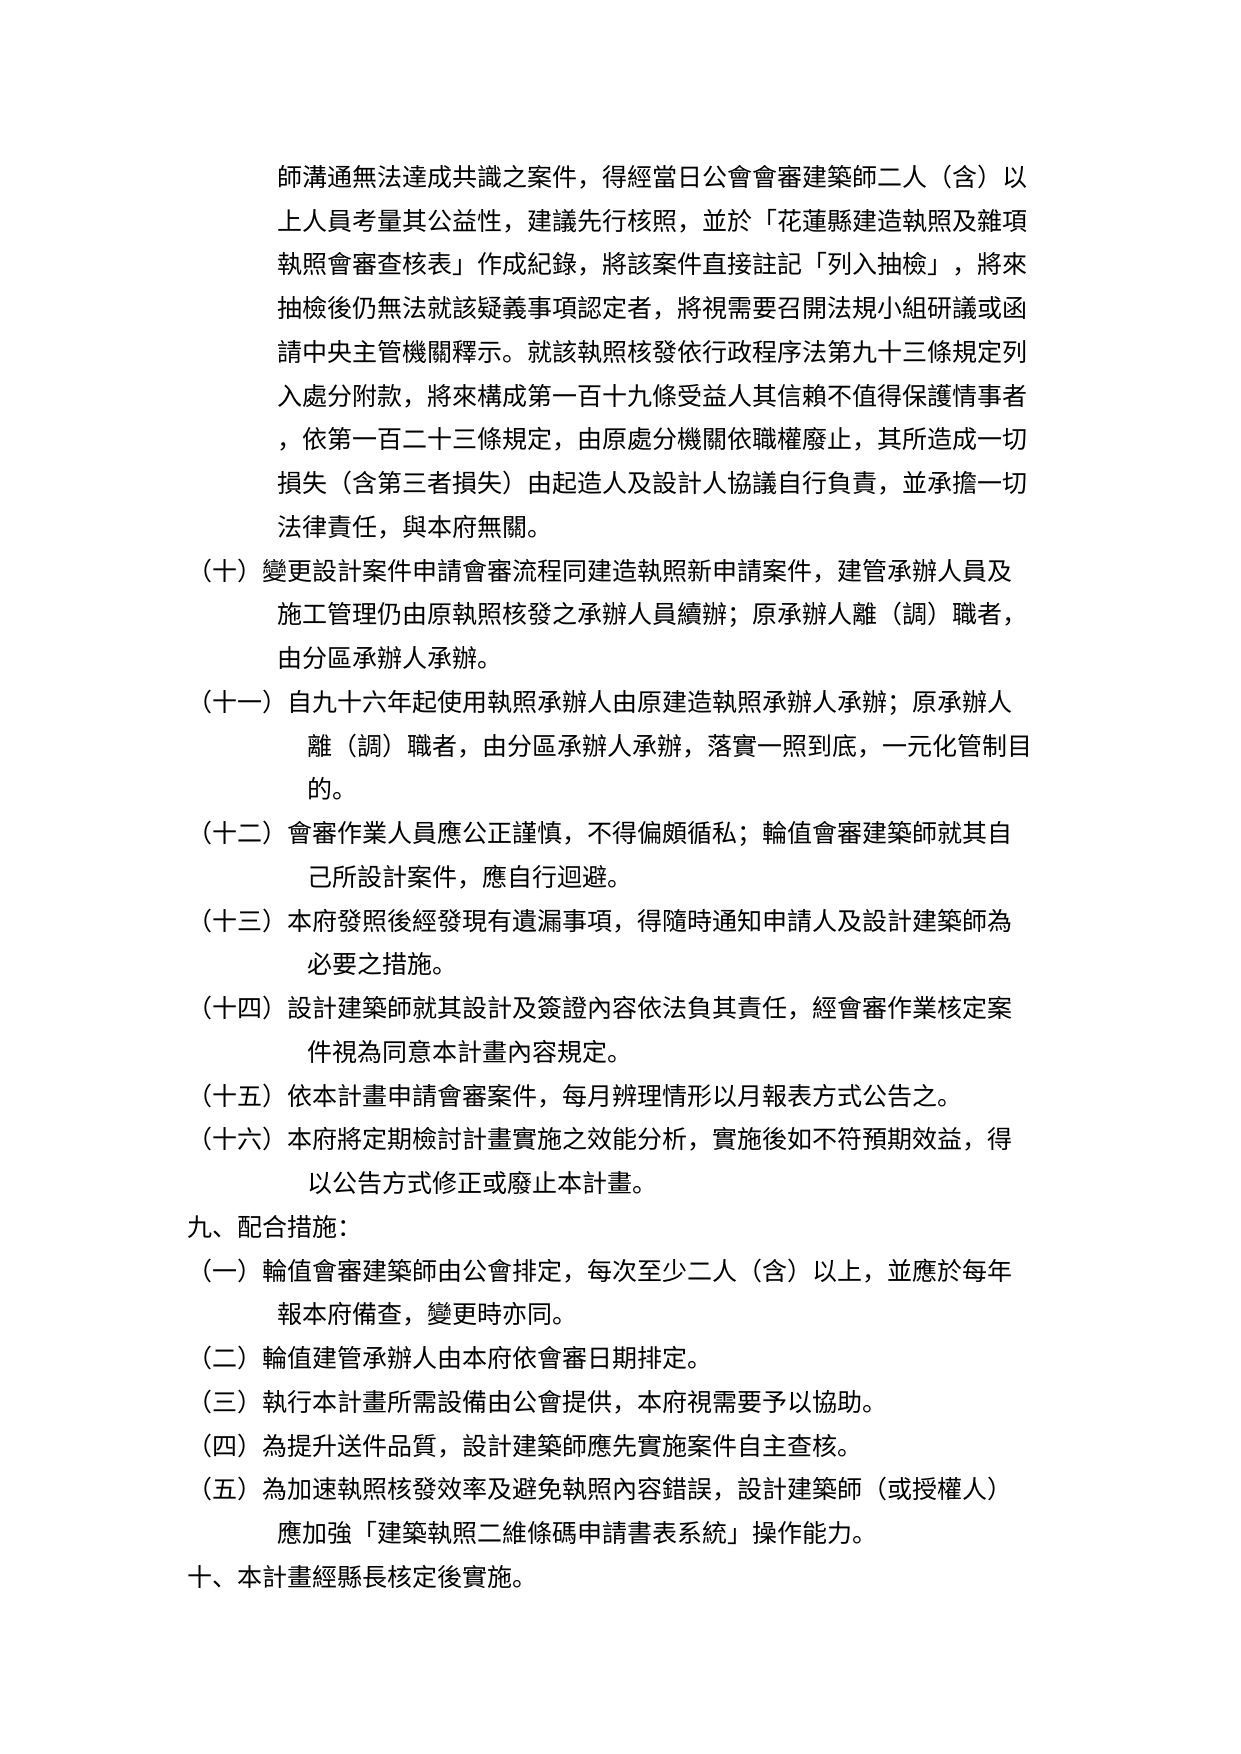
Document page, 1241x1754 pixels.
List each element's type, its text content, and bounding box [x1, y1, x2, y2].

text 抽檢後仍無法就該疑義事項認定者，將視需要召開法規小組研議或函 [187, 281, 1053, 325]
text 應加強「建築執照二維條碼申請書表系統」操作能力。 [187, 1506, 1053, 1550]
text 報本府備查，變更時亦同。 [187, 1287, 1053, 1331]
text （十二）會審作業人員應公正謹慎，不得偏頗循私；輪值會審建築師就其自 [187, 806, 1053, 850]
text 施工管理仍由原執照核發之承辦人員續辦；原承辦人離（調）職者， [187, 587, 1053, 631]
text 的。 [187, 762, 1053, 806]
text 以公告方式修正或廢止本計畫。 [187, 1156, 1053, 1200]
text 法律責任，與本府無關。 [187, 500, 1053, 544]
text （三）執行本計畫所需設備由公會提供，本府視需要予以協助。 [187, 1375, 1053, 1419]
text （十）變更設計案件申請會審流程同建造執照新申請案件，建管承辦人員及 [187, 544, 1053, 587]
text 離（調）職者，由分區承辦人承辦，落實一照到底，一元化管制目 [187, 719, 1053, 762]
text 己所設計案件，應自行迴避。 [187, 850, 1053, 894]
text 件視為同意本計畫內容規定。 [187, 1025, 1053, 1069]
text （十一）自九十六年起使用執照承辦人由原建造執照承辦人承辦；原承辦人 [187, 675, 1053, 719]
text 請中央主管機關釋示。就該執照核發依行政程序法第九十三條規定列 [187, 325, 1053, 369]
text 必要之措施。 [187, 937, 1053, 981]
text 由分區承辦人承辦。 [187, 631, 1053, 675]
text （十三）本府發照後經發現有遺漏事項，得隨時通知申請人及設計建築師為 [187, 894, 1053, 937]
text 入處分附款，將來構成第一百十九條受益人其信賴不值得保護情事者 [187, 369, 1053, 412]
text （五）為加速執照核發效率及避免執照內容錯誤，設計建築師（或授權人） [187, 1462, 1053, 1506]
text 執照會審查核表」作成紀錄，將該案件直接註記「列入抽檢」，將來 [187, 237, 1053, 281]
text （十四）設計建築師就其設計及簽證內容依法負其責任，經會審作業核定案 [187, 981, 1053, 1025]
text （一）輪值會審建築師由公會排定，每次至少二人（含）以上，並應於每年 [187, 1244, 1053, 1287]
text （四）為提升送件品質，設計建築師應先實施案件自主查核。 [187, 1419, 1053, 1462]
text 損失（含第三者損失）由起造人及設計人協議自行負責，並承擔一切 [187, 456, 1053, 500]
text （十五）依本計畫申請會審案件，每月辨理情形以月報表方式公告之。 [187, 1069, 1053, 1112]
text （十六）本府將定期檢討計畫實施之效能分析，實施後如不符預期效益，得 [187, 1112, 1053, 1156]
text 十、本計畫經縣長核定後實施。 [187, 1550, 1053, 1594]
text 上人員考量其公益性，建議先行核照，並於「花蓮縣建造執照及雜項 [187, 194, 1053, 237]
text 師溝通無法達成共識之案件，得經當日公會會審建築師二人（含）以 [187, 150, 1053, 194]
text ，依第一百二十三條規定，由原處分機關依職權廢止，其所造成一切 [187, 412, 1053, 456]
text 九、配合措施： [187, 1200, 1053, 1244]
text （二）輪值建管承辦人由本府依會審日期排定。 [187, 1331, 1053, 1375]
